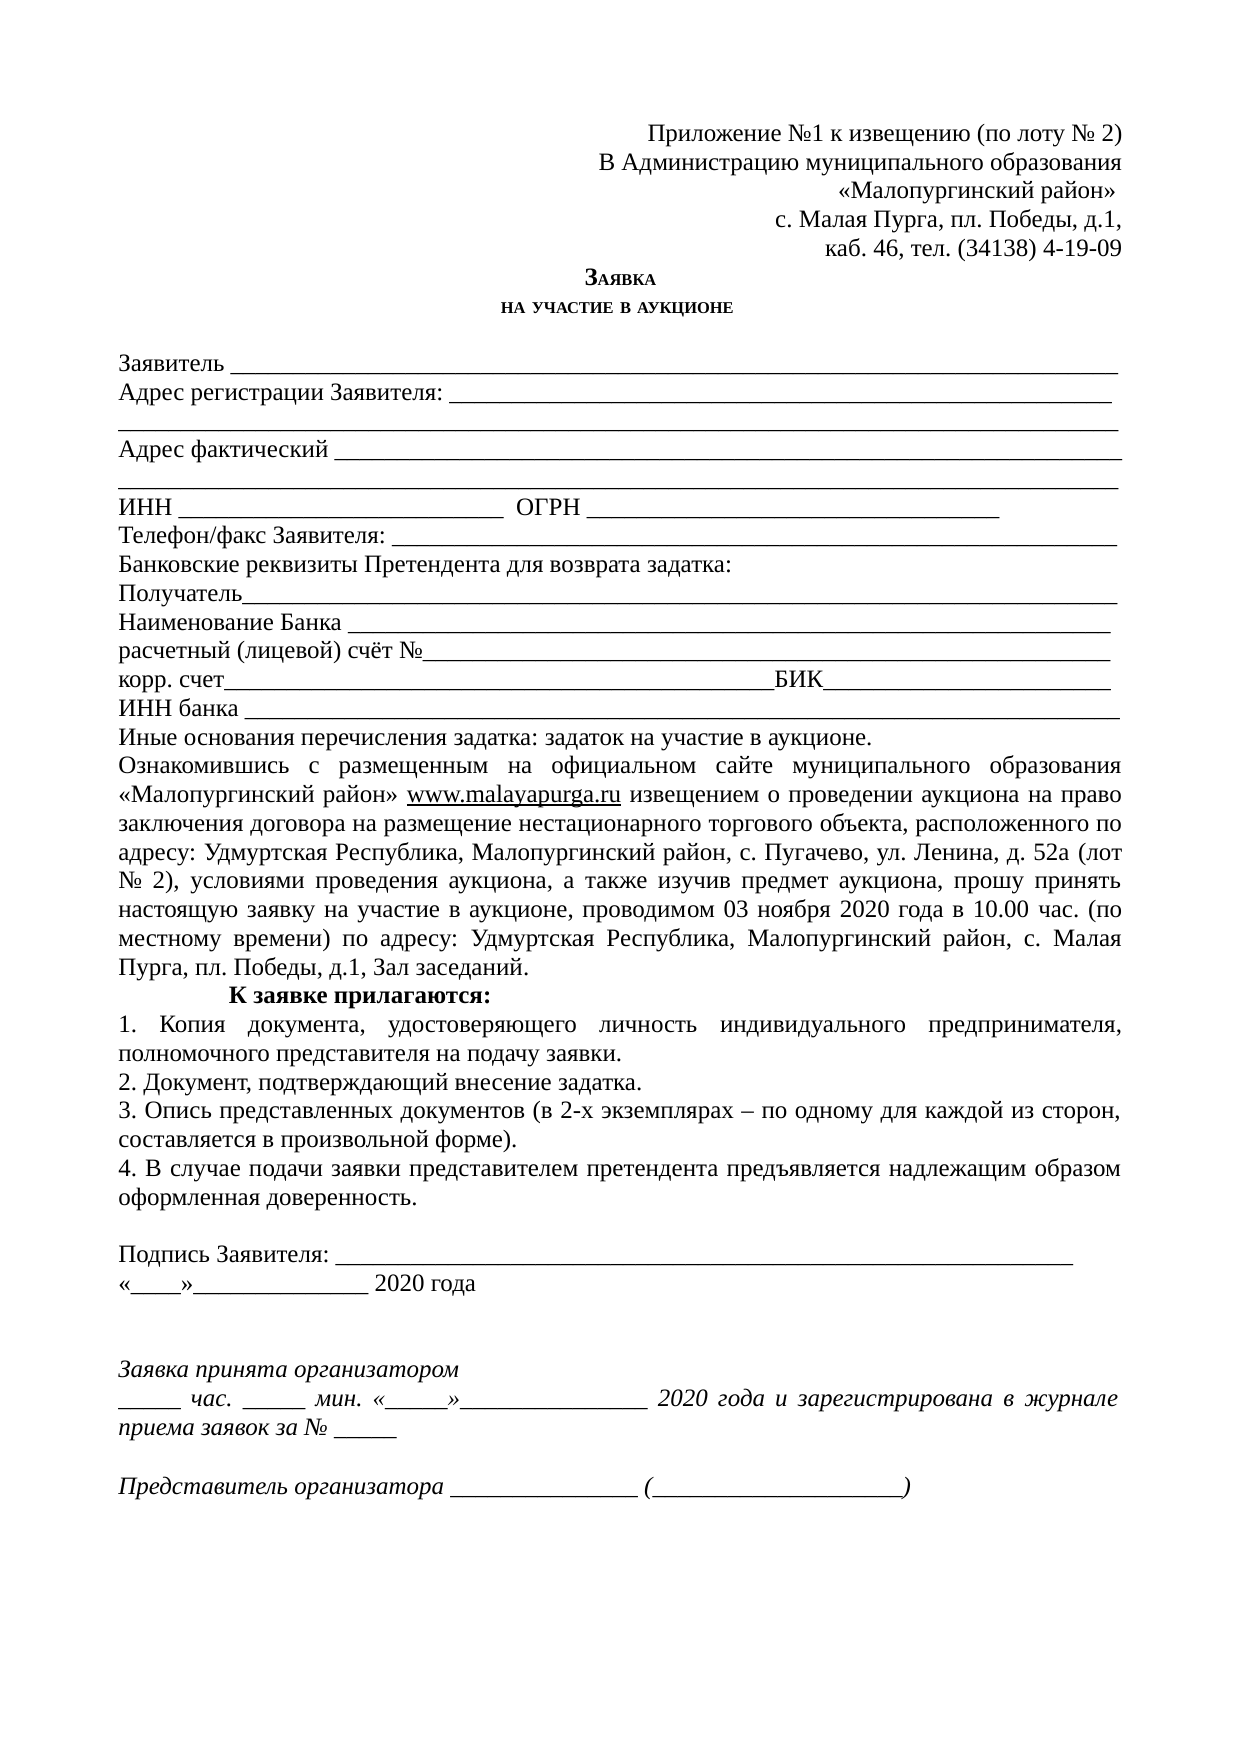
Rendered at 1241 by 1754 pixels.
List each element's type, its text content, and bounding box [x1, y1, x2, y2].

text Ознакомившись с размещенным на официальном сайте муниципального образования «Малопургинский район» www.malayapurga.ru извещением о проведении аукциона на право заключения договора на размещение нестационарного торгового объекта, расположенного по адресу: Удмуртская Республика, Малопургинский район, с. Пугачево, ул. Ленина, д. 52а (лот № 2), сусловиями проведения аукциона, а также изучив предмет аукциона, прошу принять настоящую заявку на участие в аукционе, проводимом 03 ноября 2020 года в 10.00 час. (по местному времени) по адресу: Удмуртская Республика, Малопургинский район, с. Малая Пурга, пл. Победы, д.1, Зал заседаний. [118, 751, 1122, 981]
text 2. Документ, подтверждающий внесение задатка. [118, 1067, 1122, 1096]
text ________________________________________________________________________________ [118, 406, 1122, 434]
text Адрес фактический _______________________________________________________________ [118, 434, 1122, 463]
text Наименование Банка _____________________________________________________________ [118, 607, 1122, 636]
text с. Малая Пурга, пл. Победы, д.1, [118, 204, 1122, 233]
text 3. Опись представленных документов (в 2-х экземплярах – по одному для каждой из сторон, составляется в произвольной форме). [118, 1096, 1122, 1153]
text расчетный (лицевой) счёт №_______________________________________________________ [118, 636, 1122, 664]
text на участие в аукционе [118, 291, 1122, 319]
text Иные основания перечисления задатка: задаток на участие в аукционе. [118, 722, 1122, 751]
text Заявитель _______________________________________________________________________ [118, 348, 1122, 377]
text ________________________________________________________________________________ [118, 463, 1122, 492]
text Приложение №1 к извещению (по лоту № 2) [118, 118, 1122, 147]
text Заявка принята организатором [118, 1354, 1122, 1383]
text Адрес регистрации Заявителя: _____________________________________________________ [118, 377, 1122, 406]
text К заявке прилагаются: [124, 981, 1121, 1009]
text «____»______________ 2020 года [118, 1268, 1122, 1297]
text ИНН банка ______________________________________________________________________ [118, 693, 1122, 722]
text корр. счет____________________________________________БИК_______________________ [118, 664, 1122, 693]
text _____ час. _____ мин. «_____»_______________ 2020 года и зарегистрирована в журнале приема заявок за № _____ [118, 1383, 1122, 1441]
text Телефон/факс Заявителя: __________________________________________________________ [118, 521, 1122, 549]
text Заявка [118, 262, 1122, 291]
text В Администрацию муниципального образования [118, 147, 1122, 176]
text 4. В случае подачи заявки представителем претендента предъявляется надлежащим образом оформленная доверенность. [118, 1153, 1122, 1211]
text каб. 46, тел. (34138) 4-19-09 [118, 233, 1122, 262]
text «Малопургинский район» [118, 176, 1122, 204]
text ИНН __________________________ ОГРН _________________________________ [118, 492, 1122, 521]
text 1. Копия документа, удостоверяющего личность индивидуального предпринимателя, полномочного представителя на подачу заявки. [118, 1009, 1122, 1067]
text Подпись Заявителя: ___________________________________________________________ [118, 1239, 1122, 1268]
text Банковские реквизиты Претендента для возврата задатка: Получатель______________________________________________________________________ [118, 549, 1122, 607]
text Представитель организатора _______________ (____________________) [118, 1469, 1116, 1500]
